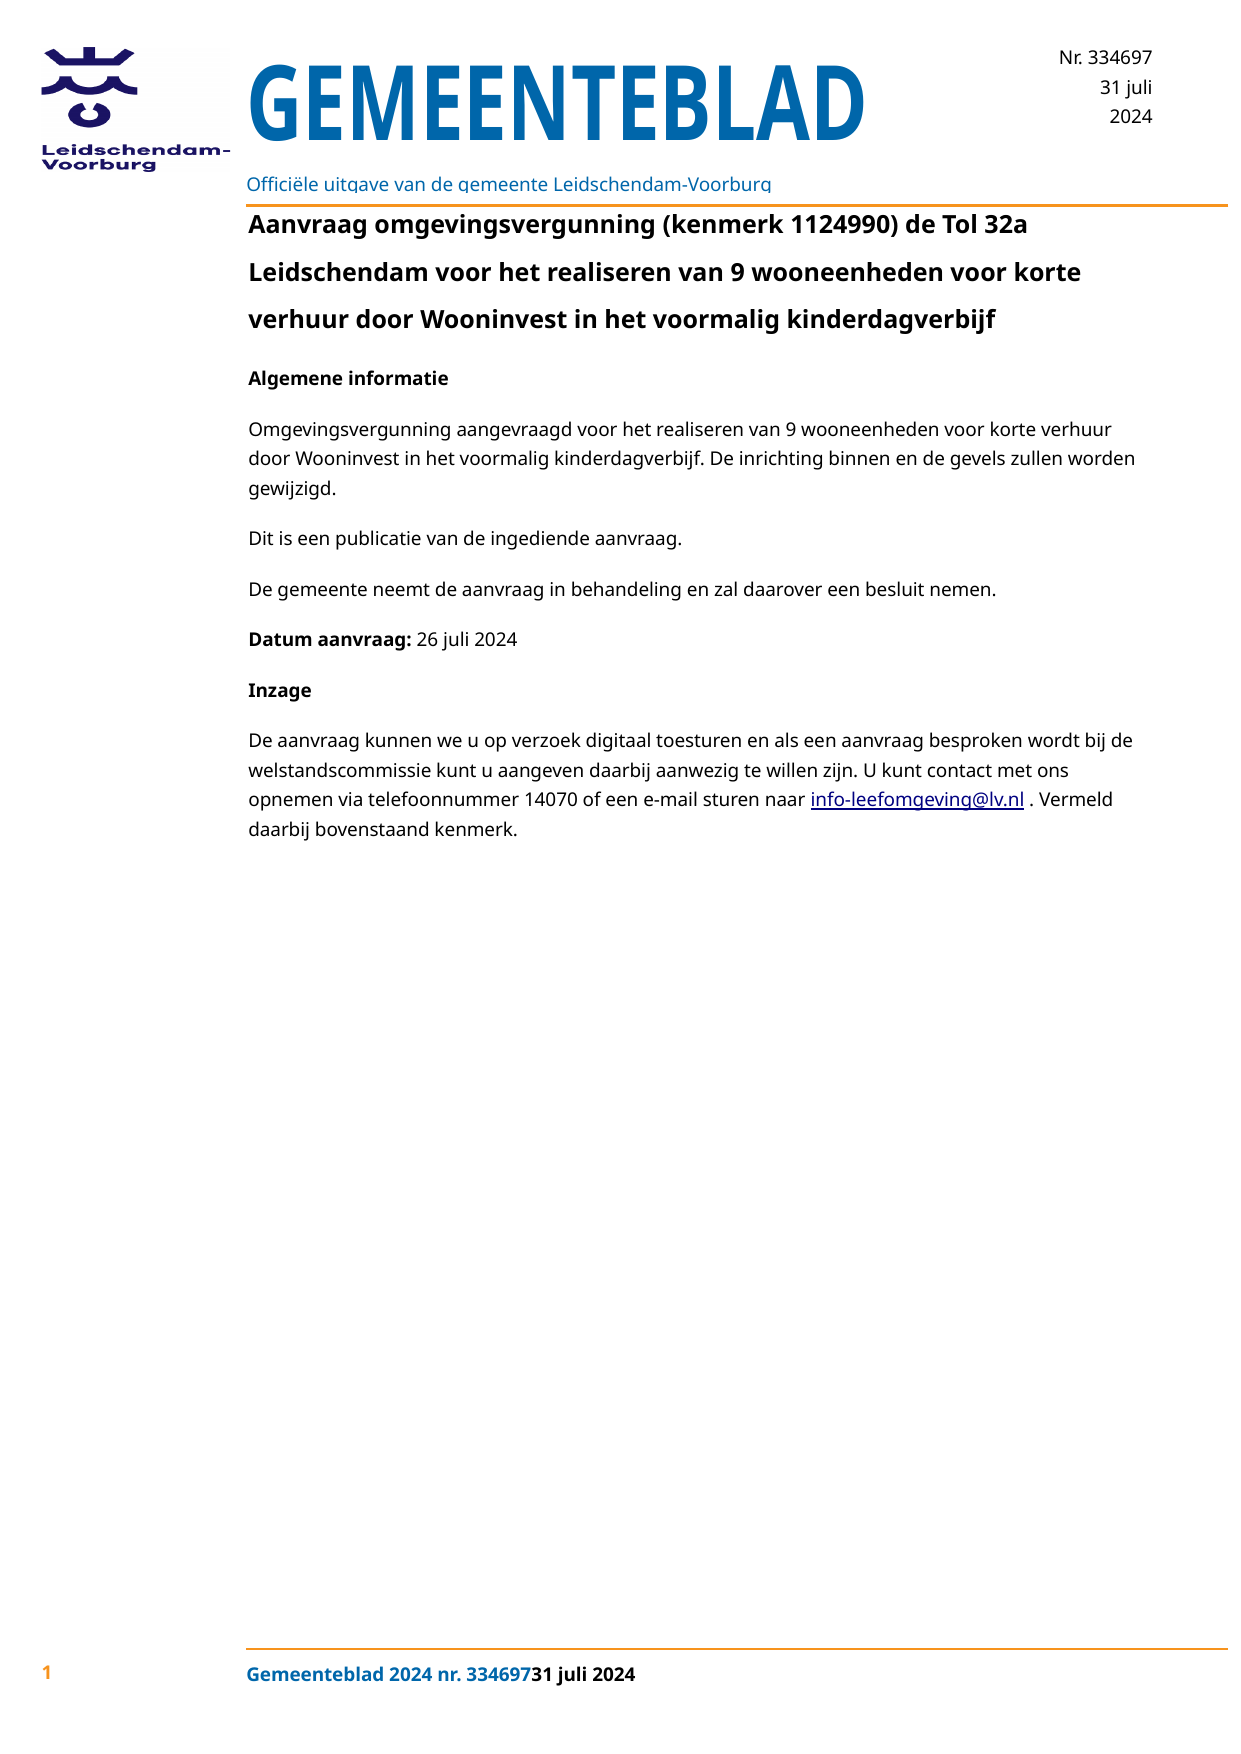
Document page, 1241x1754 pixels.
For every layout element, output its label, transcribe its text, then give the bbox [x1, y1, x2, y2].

text Inzage [248, 677, 1152, 702]
text Aanvraag omgevingsvergunning (kenmerk 1124990) de Tol 32a Leidschendam voor het realiseren van 9 wooneenheden voor korte verhuur door Wooninvest in het voormalig kinderdagverbijf [248, 207, 1152, 336]
text De aanvraag kunnen we u op verzoek digitaal toesturen en als een aanvraag besproken wordt bij de welstandscommissie kunt u aangeven daarbij aanwezig te willen zijn. U kunt contact met ons opnemen via telefoonnummer 14070 of een e-mail sturen naar info-leefomgeving@lv.nl . Vermeld daarbij bovenstaand kenmerk. [248, 727, 1152, 842]
picture [41, 47, 231, 172]
text Datum aanvraag: 26 juli 2024 [248, 626, 1152, 652]
text Algemene informatie [248, 366, 1152, 391]
text De gemeente neemt de aanvraag in behandeling en zal daarover een besluit nemen. [248, 576, 1152, 602]
text Omgevingsvergunning aangevraagd voor het realiseren van 9 wooneenheden voor korte verhuur door Wooninvest in het voormalig kinderdagverbijf. De inrichting binnen en de gevels zullen worden gewijzigd. [248, 416, 1152, 501]
text Dit is een publicatie van de ingediende aanvraag. [248, 526, 1152, 551]
